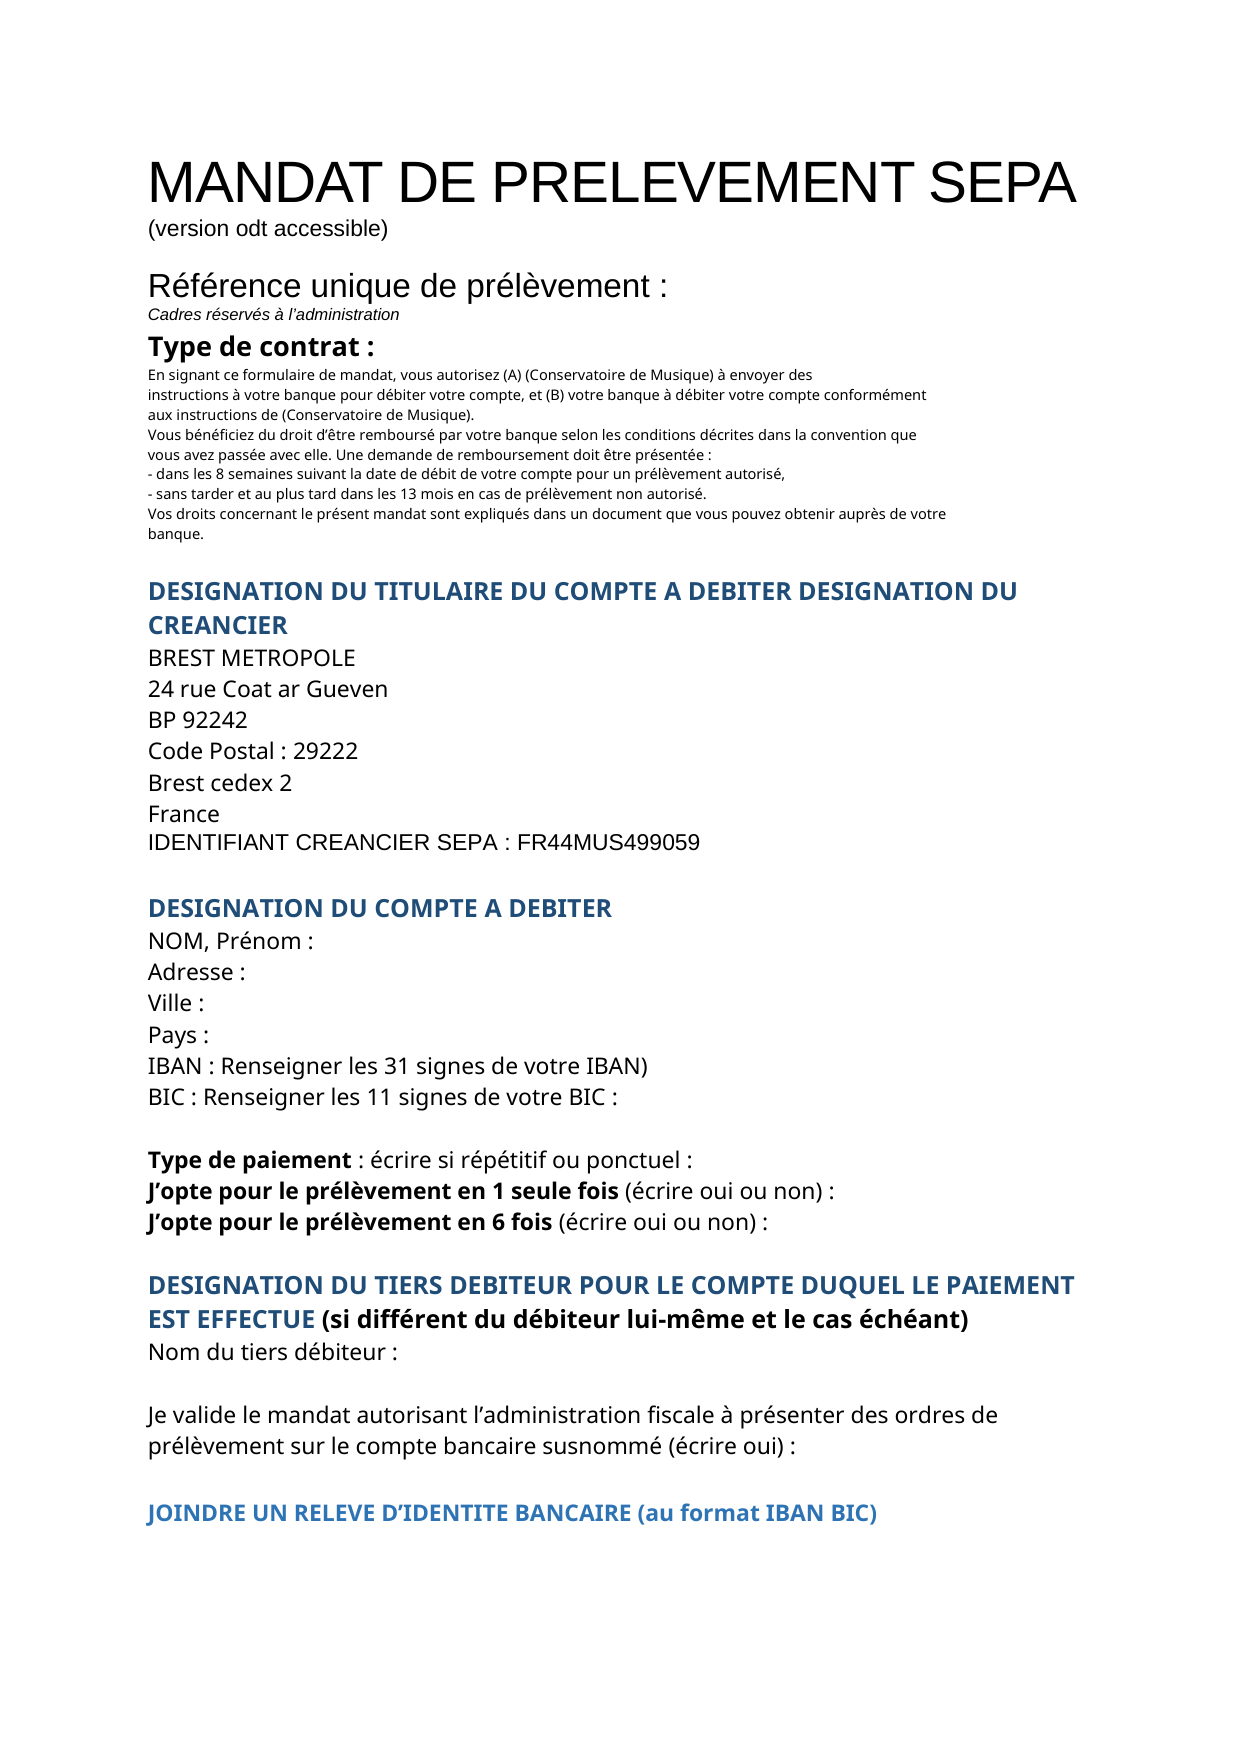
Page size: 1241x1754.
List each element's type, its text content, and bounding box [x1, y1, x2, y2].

text - sans tarder et au plus tard dans les 13 mois en cas de prélèvement non autorisé. [148, 484, 1093, 504]
text IDENTIFIANT CREANCIER SEPA : FR44MUS499059 [148, 829, 1093, 855]
text Cadres réservés à l’administration [148, 304, 1093, 324]
subtitle Type de contrat : [148, 328, 1093, 365]
text instructions à votre banque pour débiter votre compte, et (B) votre banque à débiter votre compte conformément [148, 384, 1093, 404]
text BIC : Renseigner les 11 signes de votre BIC : [148, 1081, 1093, 1112]
subtitle Référence unique de prélèvement : [148, 266, 1093, 304]
text En signant ce formulaire de mandat, vous autorisez (A) (Conservatoire de Musique) à envoyer des [148, 365, 1093, 384]
text Type de paiement : écrire si répétitif ou ponctuel : [148, 1144, 1093, 1175]
text Brest cedex 2 [148, 767, 1093, 798]
text MANDAT DE PRELEVEMENT SEPA [148, 148, 1093, 215]
text banque. [148, 524, 1093, 544]
subtitle JOINDRE UN RELEVE D’IDENTITE BANCAIRE (au format IBAN BIC) [148, 1496, 1093, 1528]
text Vos droits concernant le présent mandat sont expliqués dans un document que vous pouvez obtenir auprès de votre [148, 504, 1093, 524]
text Je valide le mandat autorisant l’administration fiscale à présenter des ordres de prélèvement sur le compte bancaire susnommé (écrire oui) : [148, 1398, 1093, 1461]
text NOM, Prénom : [148, 925, 1093, 956]
text Nom du tiers débiteur : [148, 1336, 1093, 1367]
subtitle DESIGNATION DU TIERS DEBITEUR POUR LE COMPTE DUQUEL LE PAIEMENT EST EFFECTUE (si différent du débiteur lui-même et le cas échéant) [148, 1268, 1093, 1336]
text J’opte pour le prélèvement en 1 seule fois (écrire oui ou non) : [148, 1175, 1093, 1206]
text (version odt accessible) [148, 215, 1093, 241]
text Code Postal : 29222 [148, 735, 1093, 767]
text 24 rue Coat ar Gueven [148, 673, 1093, 704]
text - dans les 8 semaines suivant la date de débit de votre compte pour un prélèvement autorisé, [148, 464, 1093, 484]
text Ville : [148, 987, 1093, 1019]
text aux instructions de (Conservatoire de Musique). [148, 404, 1093, 424]
text IBAN : Renseigner les 31 signes de votre IBAN) [148, 1050, 1093, 1081]
text BP 92242 [148, 704, 1093, 735]
text J’opte pour le prélèvement en 6 fois (écrire oui ou non) : [148, 1206, 1093, 1237]
text France [148, 798, 1093, 829]
subtitle DESIGNATION DU COMPTE A DEBITER [148, 891, 1093, 925]
text vous avez passée avec elle. Une demande de remboursement doit être présentée : [148, 444, 1093, 464]
subtitle DESIGNATION DU TITULAIRE DU COMPTE A DEBITER DESIGNATION DU CREANCIER [148, 573, 1093, 642]
text Vous bénéficiez du droit d’être remboursé par votre banque selon les conditions décrites dans la convention que [148, 424, 1093, 444]
text Adresse : [148, 956, 1093, 987]
text Pays : [148, 1019, 1093, 1050]
text BREST METROPOLE [148, 642, 1093, 673]
